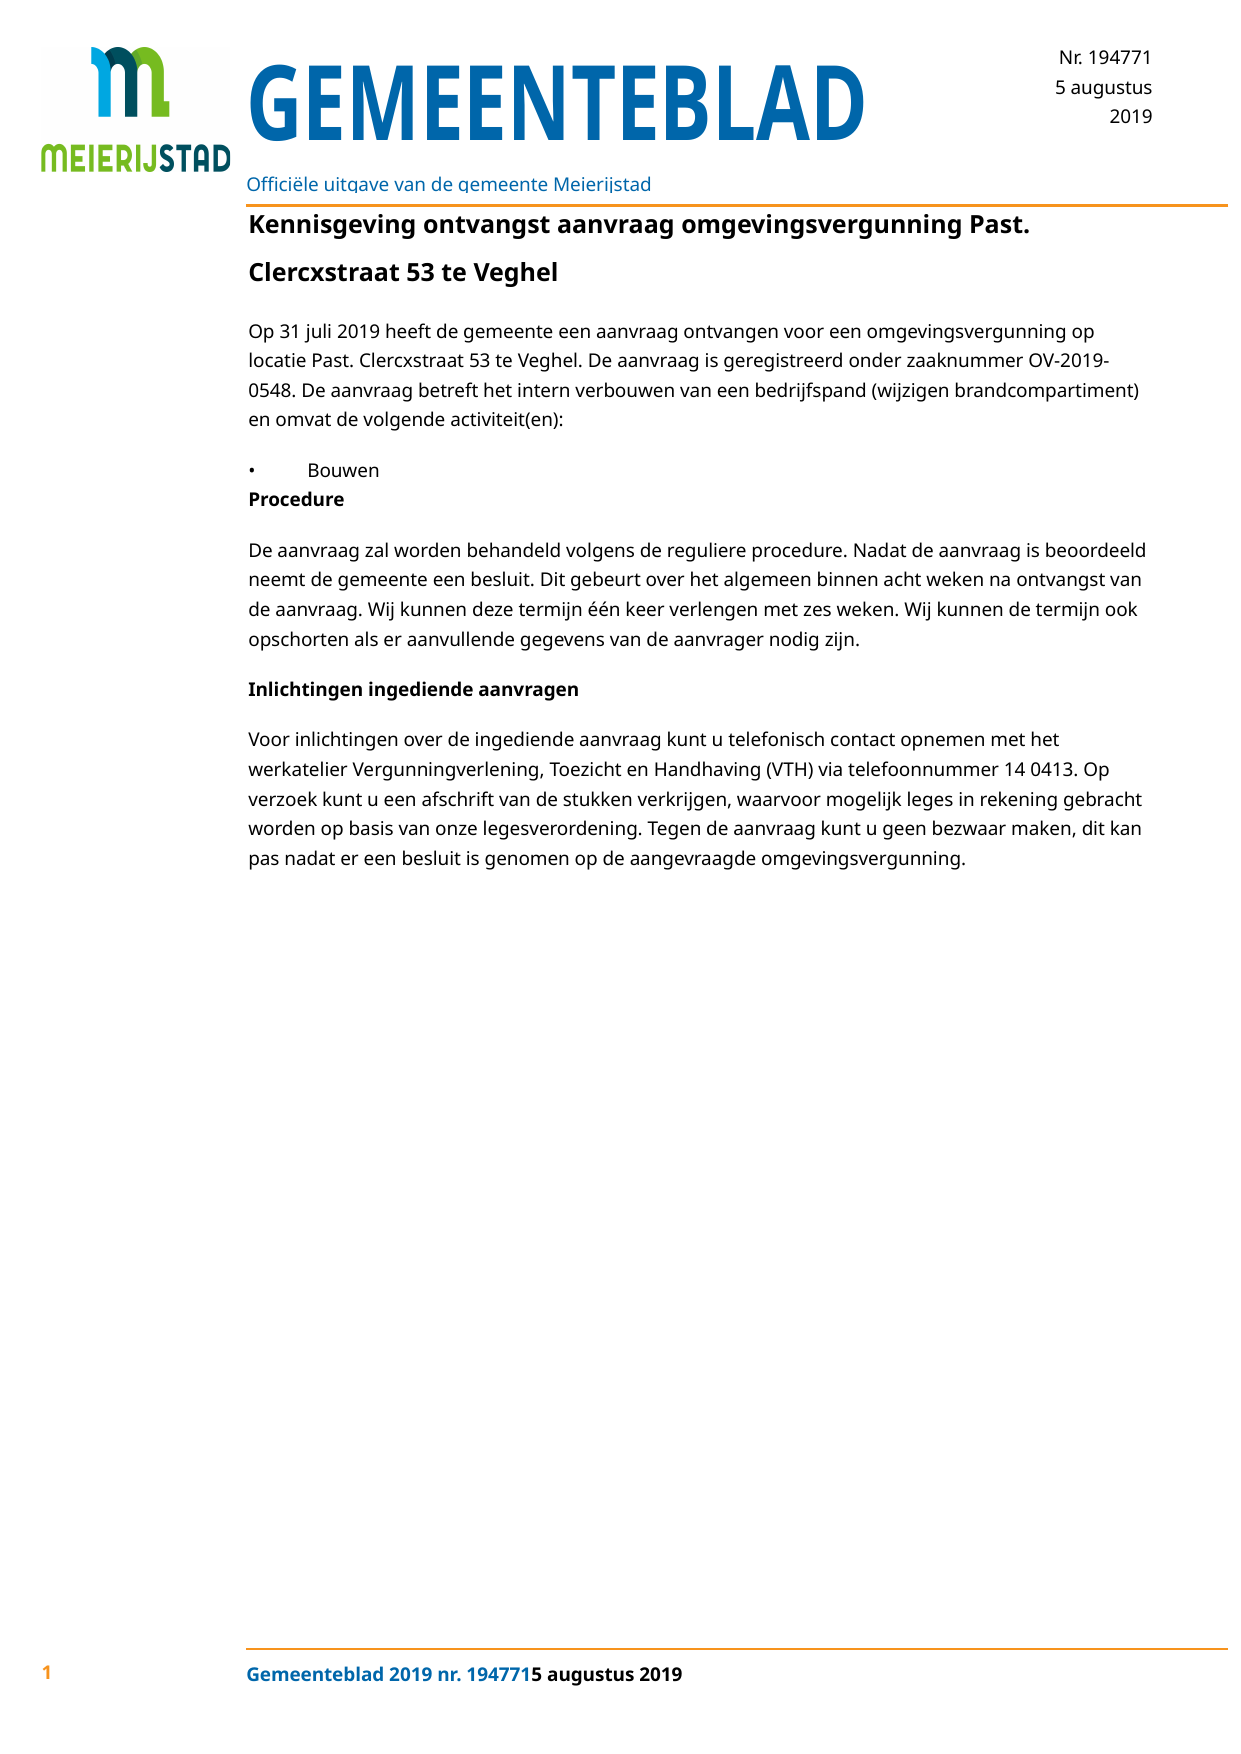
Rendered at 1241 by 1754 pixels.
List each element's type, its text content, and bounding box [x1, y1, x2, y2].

text Op 31 juli 2019 heeft de gemeente een aanvraag ontvangen voor een omgevingsvergunning op locatie Past. Clercxstraat 53 te Veghel. De aanvraag is geregistreerd onder zaaknummer OV-2019-0548. De aanvraag betreft het intern verbouwen van een bedrijfspand (wijzigen brandcompartiment) en omvat de volgende activiteit(en): [248, 318, 1152, 432]
text Inlichtingen ingediende aanvragen [248, 676, 1152, 702]
list Bouwen [248, 457, 1152, 483]
picture [41, 47, 231, 172]
text Procedure [248, 487, 1152, 512]
text Voor inlichtingen over de ingediende aanvraag kunt u telefonisch contact opnemen met het werkatelier Vergunningverlening, Toezicht en Handhaving (VTH) via telefoonnummer 14 0413. Op verzoek kunt u een afschrift van de stukken verkrijgen, waarvoor mogelijk leges in rekening gebracht worden op basis van onze legesverordening. Tegen de aanvraag kunt u geen bezwaar maken, dit kan pas nadat er een besluit is genomen op de aangevraagde omgevingsvergunning. [248, 727, 1152, 871]
text De aanvraag zal worden behandeld volgens de reguliere procedure. Nadat de aanvraag is beoordeeld neemt de gemeente een besluit. Dit gebeurt over het algemeen binnen acht weken na ontvangst van de aanvraag. Wij kunnen deze termijn één keer verlengen met zes weken. Wij kunnen de termijn ook opschorten als er aanvullende gegevens van de aanvrager nodig zijn. [248, 537, 1152, 652]
text Kennisgeving ontvangst aanvraag omgevingsvergunning Past. Clercxstraat 53 te Veghel [248, 207, 1152, 288]
